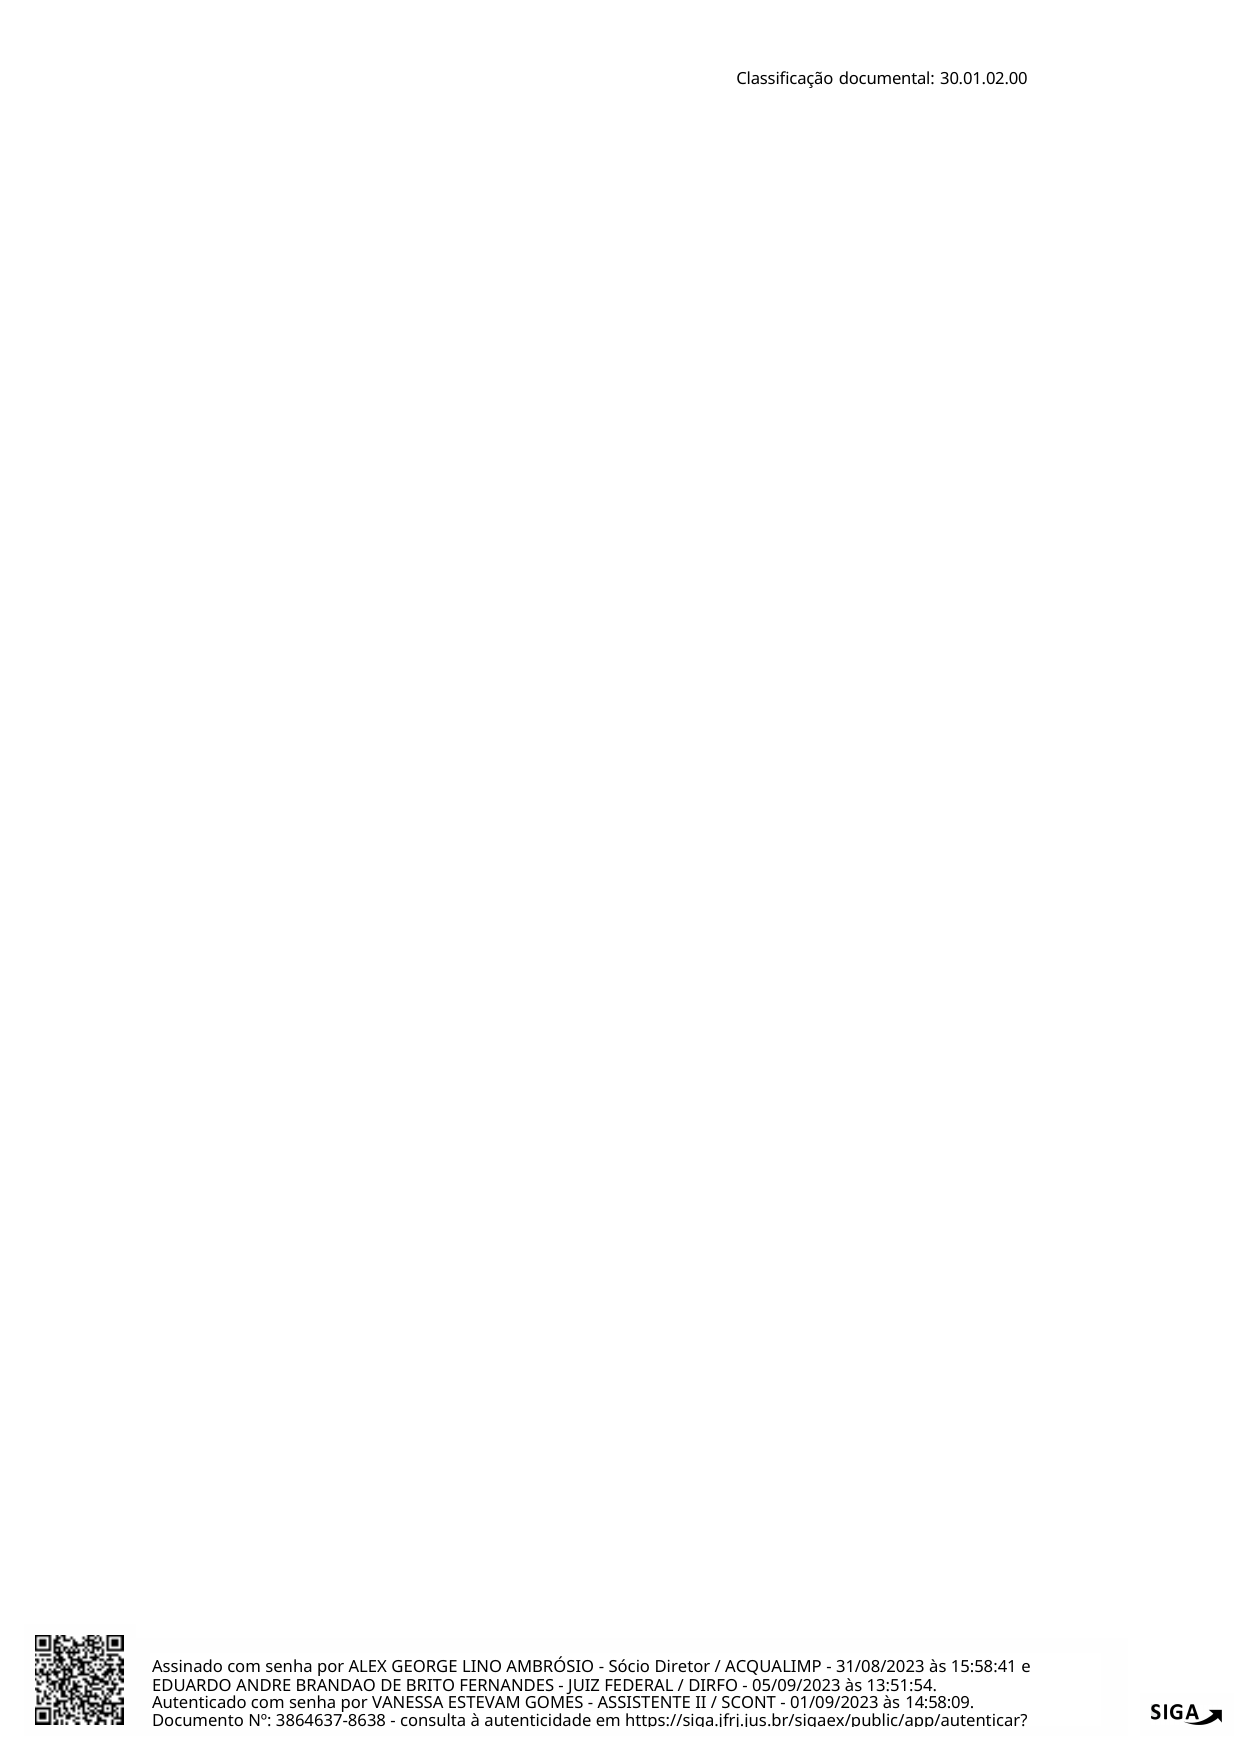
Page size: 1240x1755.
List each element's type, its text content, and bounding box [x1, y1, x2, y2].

text Classificação documental: 30.01.02.00 [736, 66, 1062, 89]
